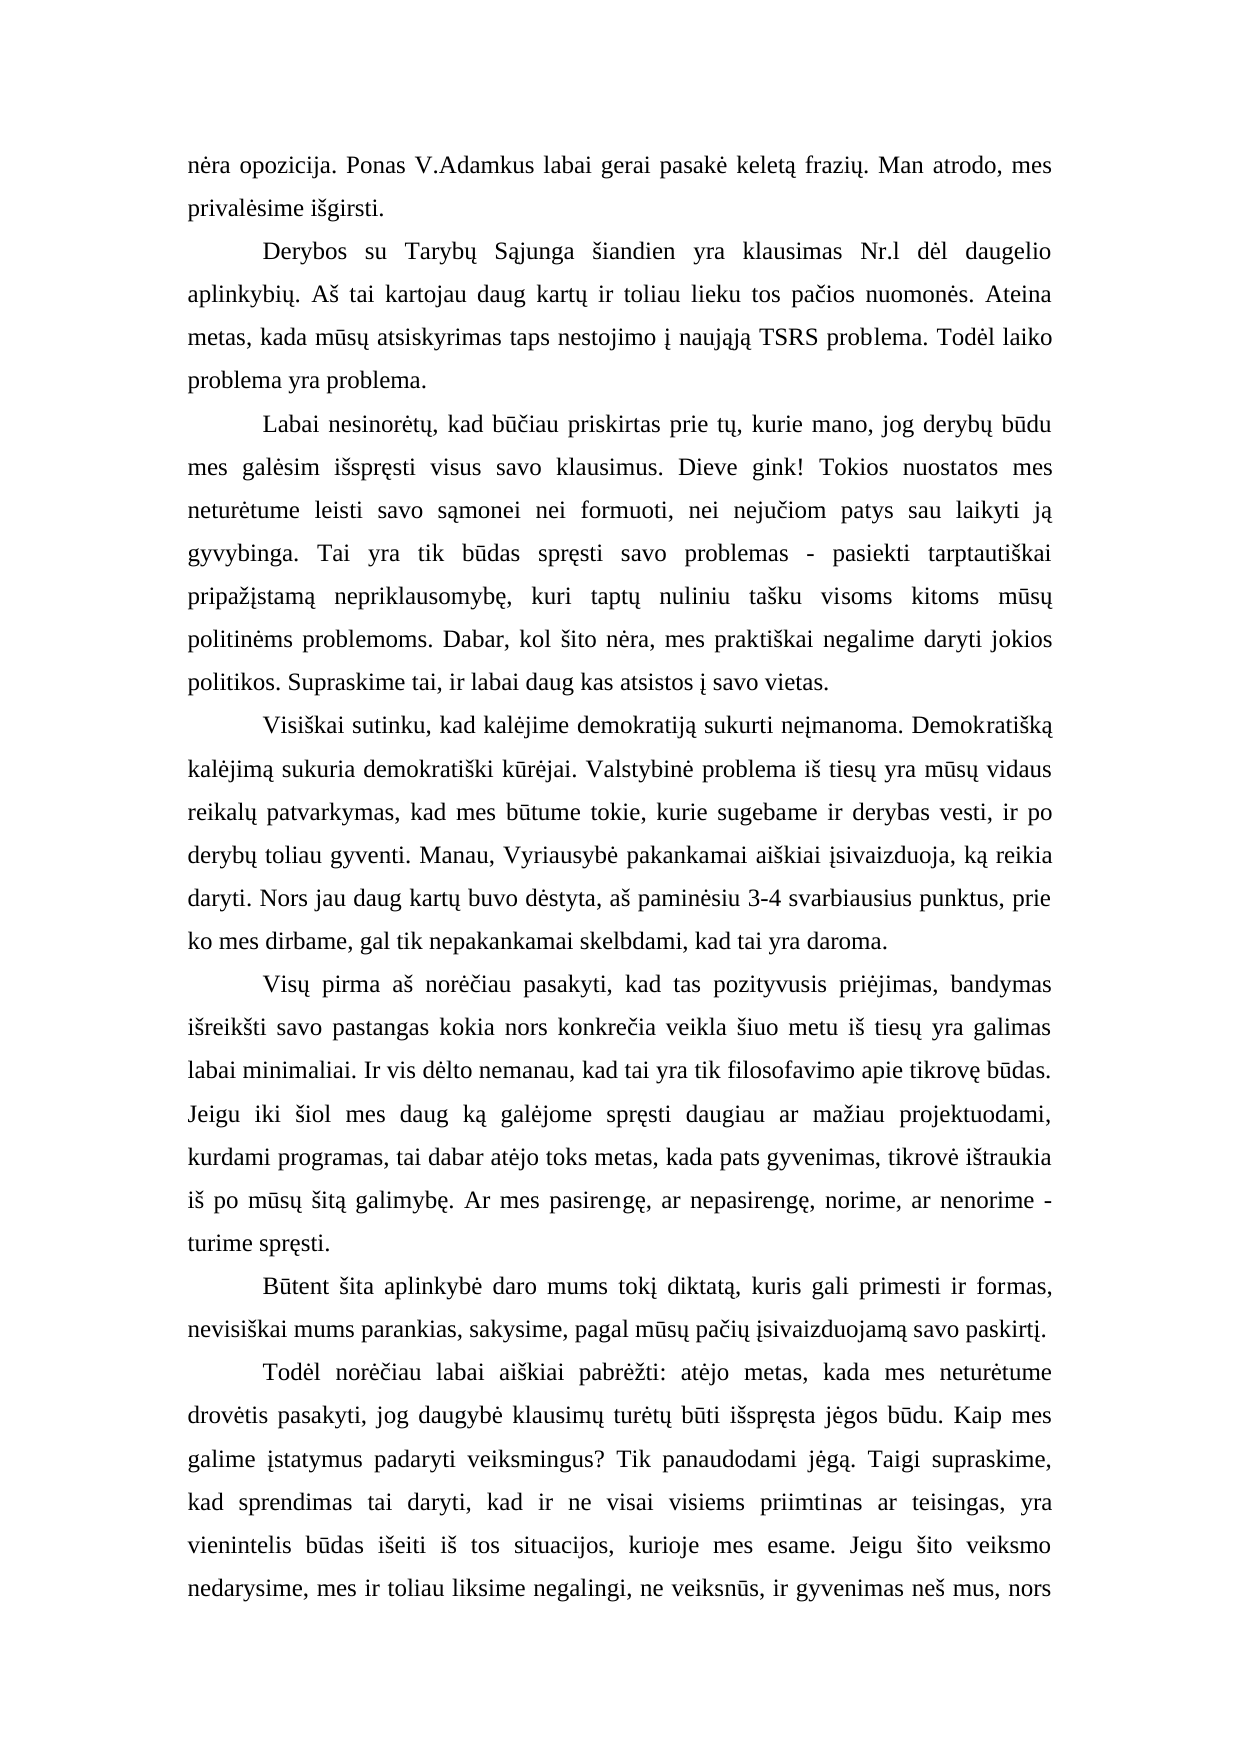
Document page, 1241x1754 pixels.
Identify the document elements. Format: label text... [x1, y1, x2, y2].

text Labai nesinorėtų, kad būčiau priskirtas prie tų, kurie mano, jog derybų būdu mes galėsim išspręsti visus savo klausimus. Dieve gink! Tokios nuosta­tos mes neturėtume leisti savo sąmonei nei formuoti, nei nejučiom patys sau laikyti ją gyvybinga. Tai yra tik būdas spręsti savo problemas - pasiekti tarptautiškai pripažįstamą nepriklausomybę, kuri taptų nuliniu tašku vi­soms kitoms mūsų politinėms problemoms. Dabar, kol šito nėra, mes prak­tiškai negalime daryti jokios politikos. Supraskime tai, ir labai daug kas atsistos į savo vietas. [187, 409, 1053, 696]
text Derybos su Tarybų Sąjunga šiandien yra klausimas Nr.l dėl daugelio aplinkybių. Aš tai kartojau daug kartų ir toliau lieku tos pačios nuomonės. Ateina metas, kada mūsų atsiskyrimas taps nestojimo į naująją TSRS prob­lema. Todėl laiko problema yra problema. [187, 236, 1053, 394]
text nėra opozicija. Ponas V.Adamkus labai gerai pasakė keletą frazių. Man atrodo, mes privalėsime išgirsti. [187, 150, 1053, 222]
text Visiškai sutinku, kad kalėjime demokratiją sukurti neįmanoma. Demok­ratišką kalėjimą sukuria demokratiški kūrėjai. Valstybinė problema iš tiesų yra mūsų vidaus reikalų patvarkymas, kad mes būtume tokie, kurie sugeba­me ir derybas vesti, ir po derybų toliau gyventi. Manau, Vyriausybė pakanka­mai aiškiai įsivaizduoja, ką reikia daryti. Nors jau daug kartų buvo dėstyta, aš paminėsiu 3-4 svarbiausius punktus, prie ko mes dirbame, gal tik nepa­kankamai skelbdami, kad tai yra daroma. [187, 711, 1053, 955]
text Būtent šita aplinkybė daro mums tokį diktatą, kuris gali primesti ir for­mas, nevisiškai mums parankias, sakysime, pagal mūsų pačių įsivaizduojamą savo paskirtį. [187, 1271, 1053, 1343]
text Visų pirma aš norėčiau pasakyti, kad tas pozityvusis priėjimas, bandymas išreikšti savo pastangas kokia nors konkrečia veikla šiuo metu iš tiesų yra galimas labai minimaliai. Ir vis dėlto nemanau, kad tai yra tik filosofavimo apie tikrovę būdas. Jeigu iki šiol mes daug ką galėjome spręsti daugiau ar mažiau projektuodami, kurdami programas, tai dabar atėjo toks metas, kada pats gyvenimas, tikrovė ištraukia iš po mūsų šitą galimybę. Ar mes pasiren­gę, ar nepasirengę, norime, ar nenorime - turime spręsti. [187, 969, 1053, 1257]
text Todėl norėčiau labai aiškiai pabrėžti: atėjo metas, kada mes neturėtume drovėtis pasakyti, jog daugybė klausimų turėtų būti išspręsta jėgos būdu. Kaip mes galime įstatymus padaryti veiksmingus? Tik panaudodami jėgą. Taigi supraskime, kad sprendimas tai daryti, kad ir ne visai visiems priimti­nas ar teisingas, yra vienintelis būdas išeiti iš tos situacijos, kurioje mes esame. Jeigu šito veiksmo nedarysime, mes ir toliau liksime negalingi, ne veiksnūs, ir gyvenimas neš mus, nors [187, 1357, 1053, 1602]
